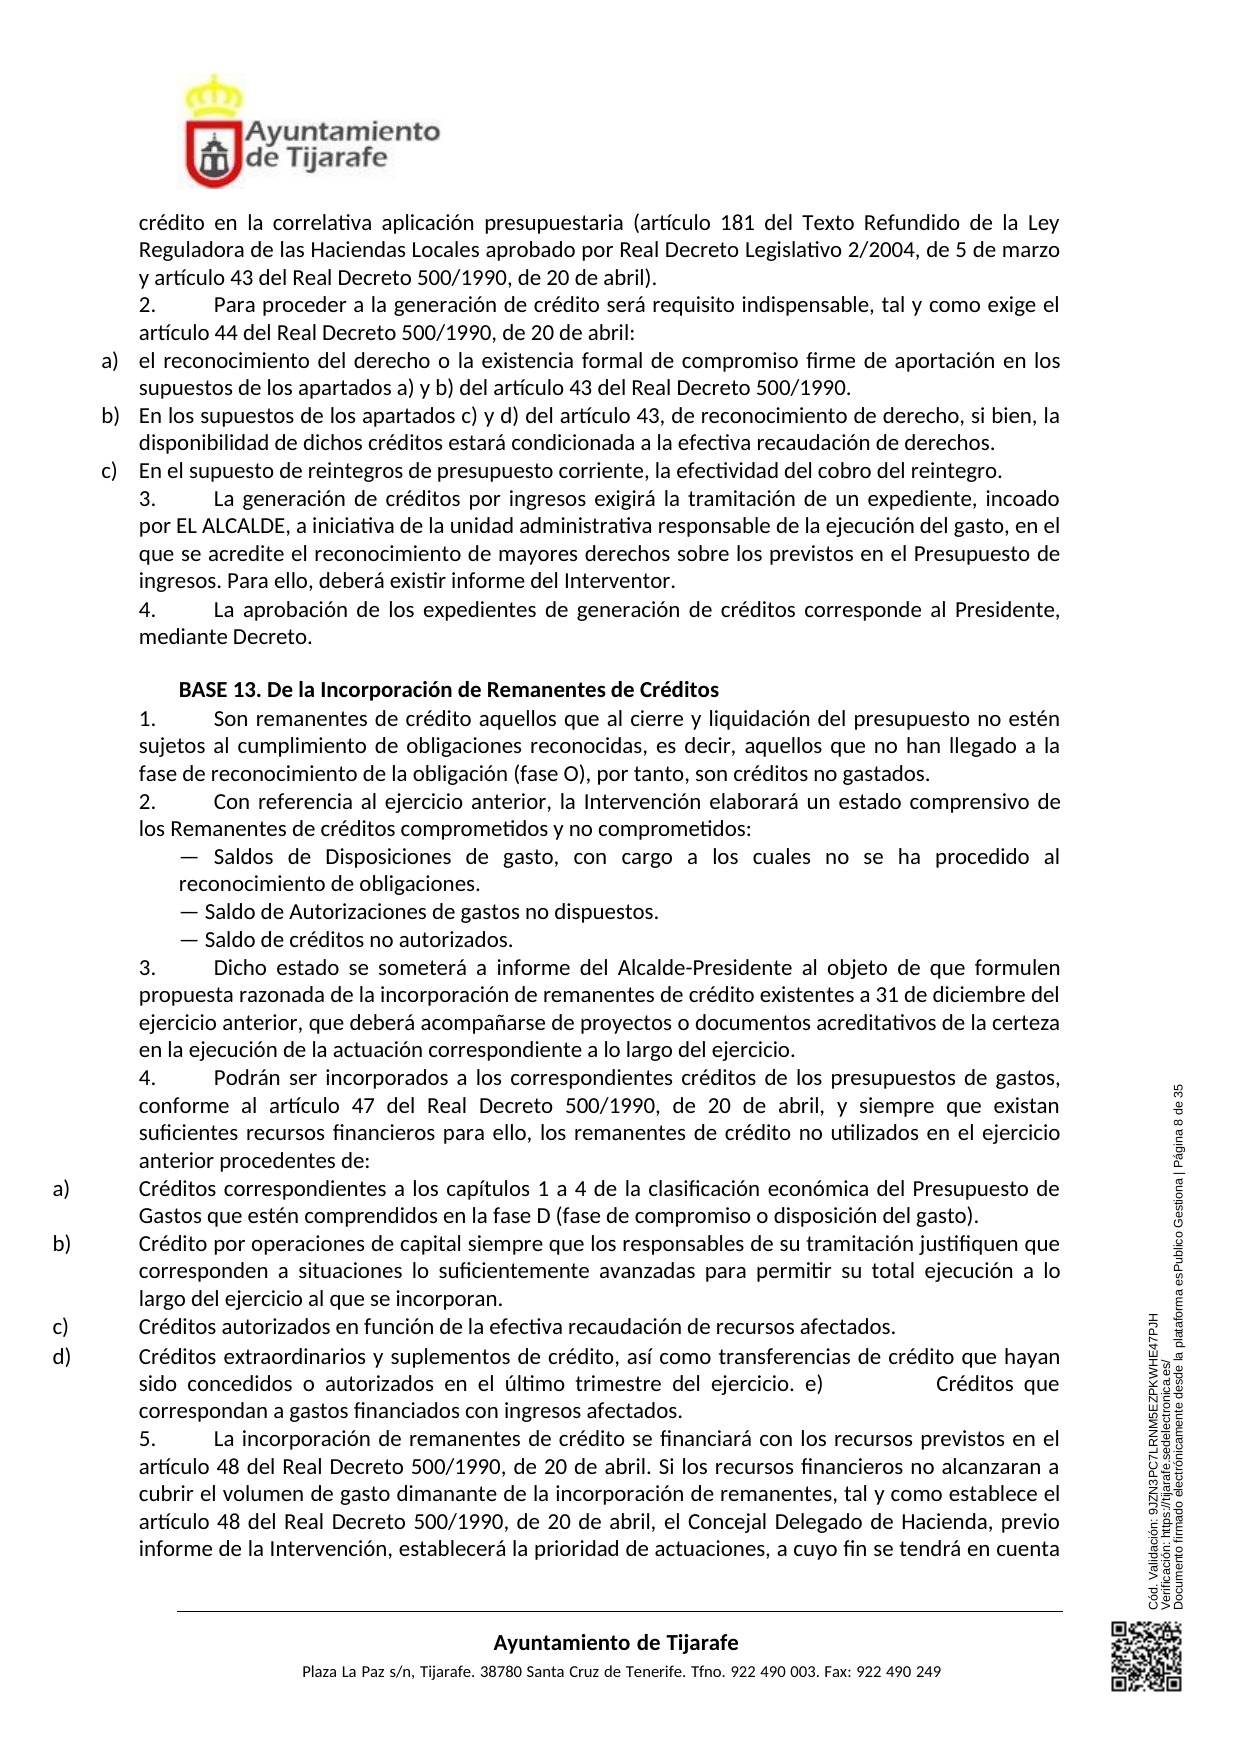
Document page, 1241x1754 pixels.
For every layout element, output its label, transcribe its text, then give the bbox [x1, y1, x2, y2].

list Con referencia al ejercicio anterior, la Intervención elaborará un estado comprensivo de los Remanentes de créditos comprometidos y no comprometidos: [139, 787, 1062, 842]
list Créditos autorizados en función de la efectiva recaudación de recursos afectados. [52, 1312, 1062, 1340]
list En el supuesto de reintegros de presupuesto corriente, la efectividad del cobro del reintegro. [101, 457, 1062, 484]
text — Saldo de créditos no autorizados. [179, 926, 1062, 953]
subtitle BASE 13. De la Incorporación de Remanentes de Créditos [179, 675, 1064, 703]
list Son remanentes de crédito aquellos que al cierre y liquidación del presupuesto no estén sujetos al cumplimiento de obligaciones reconocidas, es decir, aquellos que no han llegado a la fase de reconocimiento de la obligación (fase O), por tanto, son créditos no gastados. [139, 704, 1062, 787]
list Podrán ser incorporados a los correspondientes créditos de los presupuestos de gastos, conforme al artículo 47 del Real Decreto 500/1990, de 20 de abril, y siempre que existan suficientes recursos financieros para ello, los remanentes de crédito no utilizados en el ejercicio anterior procedentes de: [139, 1064, 1062, 1174]
list Para proceder a la generación de crédito será requisito indispensable, tal y como exige el artículo 44 del Real Decreto 500/1990, de 20 de abril: [139, 291, 1062, 346]
list En los supuestos de los apartados c) y d) del artículo 43, de reconocimiento de derecho, si bien, la disponibilidad de dichos créditos estará condicionada a la efectiva recaudación de derechos. [101, 402, 1062, 457]
list crédito en la correlativa aplicación presupuestaria (artículo 181 del Texto Refundido de la Ley Reguladora de las Haciendas Locales aprobado por Real Decreto Legislativo 2/2004, de 5 de marzo y artículo 43 del Real Decreto 500/1990, de 20 de abril). [139, 208, 1062, 291]
list Créditos extraordinarios y suplementos de crédito, así como transferencias de crédito que hayan sido concedidos o autorizados en el último trimestre del ejercicio. e) Créditos que correspondan a gastos financiados con ingresos afectados. [52, 1342, 1062, 1424]
list Crédito por operaciones de capital siempre que los responsables de su tramitación justifiquen que corresponden a situaciones lo suficientemente avanzadas para permitir su total ejecución a lo largo del ejercicio al que se incorporan. [52, 1229, 1062, 1312]
list el reconocimiento del derecho o la existencia formal de compromiso firme de aportación en los supuestos de los apartados a) y b) del artículo 43 del Real Decreto 500/1990. [101, 346, 1062, 401]
list La generación de créditos por ingresos exigirá la tramitación de un expediente, incoado por EL ALCALDE, a iniciativa de la unidad administrativa responsable de la ejecución del gasto, en el que se acredite el reconocimiento de mayores derechos sobre los previstos en el Presupuesto de ingresos. Para ello, deberá existir informe del Interventor. [139, 485, 1062, 595]
text — Saldo de Autorizaciones de gastos no dispuestos. [179, 898, 1062, 925]
text — Saldos de Disposiciones de gasto, con cargo a los cuales no se ha procedido al reconocimiento de obligaciones. [179, 843, 1062, 897]
list Créditos correspondientes a los capítulos 1 a 4 de la clasificación económica del Presupuesto de Gastos que estén comprendidos en la fase D (fase de compromiso o disposición del gasto). [52, 1174, 1062, 1229]
list La incorporación de remanentes de crédito se financiará con los recursos previstos en el artículo 48 del Real Decreto 500/1990, de 20 de abril. Si los recursos financieros no alcanzaran a cubrir el volumen de gasto dimanante de la incorporación de remanentes, tal y como establece el artículo 48 del Real Decreto 500/1990, de 20 de abril, el Concejal Delegado de Hacienda, previo informe de la Intervención, establecerá la prioridad de actuaciones, a cuyo fin se tendrá en cuenta [139, 1425, 1062, 1562]
list La aprobación de los expedientes de generación de créditos corresponde al Presidente, mediante Decreto. [139, 595, 1062, 650]
list Dicho estado se someterá a informe del Alcalde-Presidente al objeto de que formulen propuesta razonada de la incorporación de remanentes de crédito existentes a 31 de diciembre del ejercicio anterior, que deberá acompañarse de proyectos o documentos acreditativos de la certeza en la ejecución de la actuación correspondiente a lo largo del ejercicio. [139, 953, 1062, 1063]
